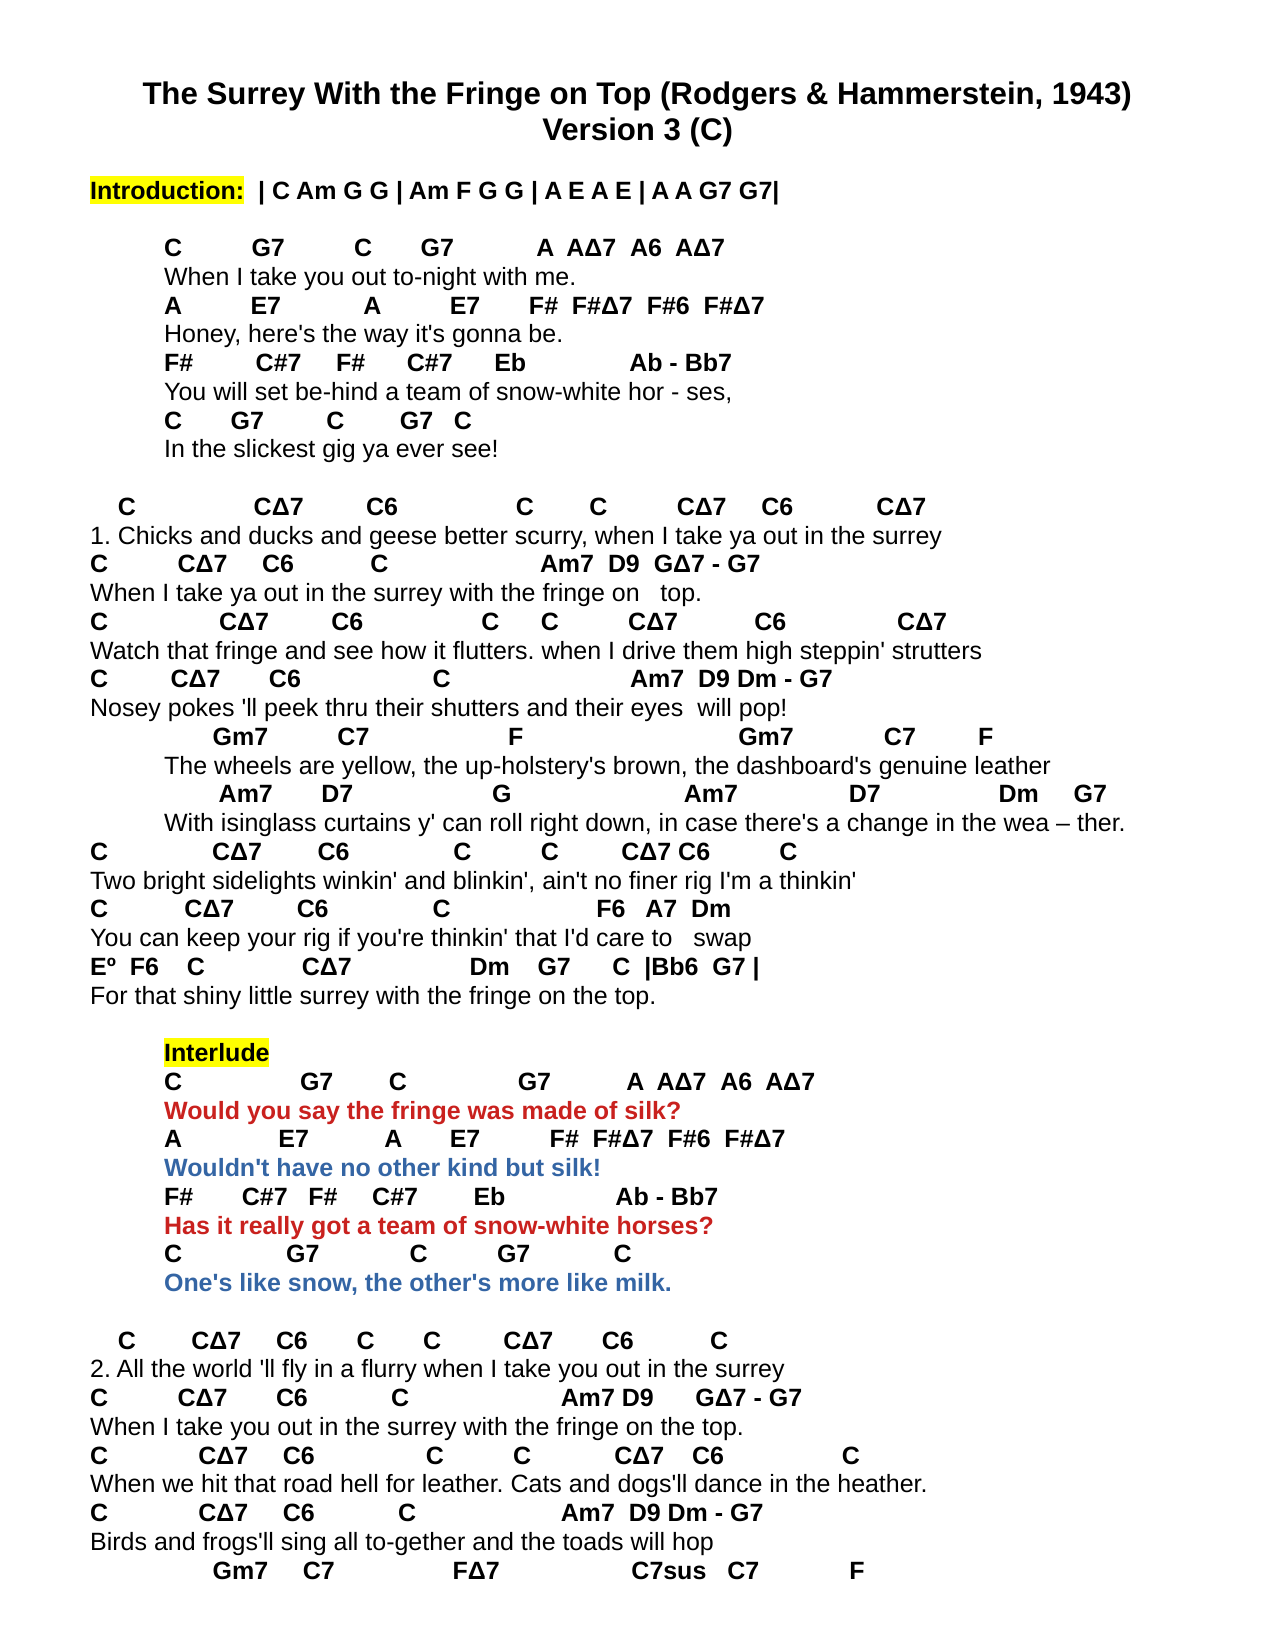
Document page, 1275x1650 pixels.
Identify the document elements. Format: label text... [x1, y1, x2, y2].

text C CΔ7 C6 C Am7 D9 GΔ7 - G7 [90, 549, 1185, 578]
text Watch that fringe and see how it flutters. when I drive them high steppin' strutters [90, 636, 1185, 664]
text The Surrey With the Fringe on Top (Rodgers & Hammerstein, 1943) [90, 75, 1185, 111]
text C CΔ7 C6 C Am7 D9 Dm - G7 [90, 1498, 1185, 1527]
text When I take ya out in the surrey with the fringe on top. [90, 578, 1185, 607]
text Nosey pokes 'll peek thru their shutters and their eyes will pop! [90, 693, 1185, 722]
text Interlude [164, 1038, 1185, 1067]
text Introduction: | C Am G G | Am F G G | A E A E | A A G7 G7| [90, 176, 1185, 204]
text For that shiny little surrey with the fringe on the top. [90, 981, 1185, 1009]
text 2. All the world 'll fly in a flurry when I take you out in the surrey [90, 1354, 1185, 1383]
text C CΔ7 C6 C C CΔ7 C6 CΔ7 [90, 492, 1185, 521]
text F# C#7 F# C#7 Eb Ab - Bb7 [164, 348, 1185, 377]
text C CΔ7 C6 C C CΔ7 C6 CΔ7 [90, 607, 1185, 636]
text A E7 A E7 F# F#Δ7 F#6 F#Δ7 [164, 291, 1185, 319]
text F# C#7 F# C#7 Eb Ab - Bb7 [164, 1182, 1185, 1211]
text C G7 C G7 A AΔ7 A6 AΔ7 [164, 1067, 1185, 1096]
text When I take you out to-night with me. [164, 262, 1185, 291]
text C G7 C G7 A AΔ7 A6 AΔ7 [164, 233, 1185, 262]
text C CΔ7 C6 C C CΔ7 C6 C [90, 1441, 1185, 1469]
text Eº F6 C CΔ7 Dm G7 C |Bb6 G7 | [90, 952, 1185, 981]
text C G7 C G7 C [164, 1239, 1185, 1268]
text Would you say the fringe was made of silk? [164, 1096, 1185, 1124]
text Honey, here's the way it's gonna be. [164, 319, 1185, 348]
text Am7 D7 G Am7 D7 Dm G7 [164, 779, 1185, 808]
text Gm7 C7 F Gm7 C7 F [164, 722, 1185, 751]
text You will set be-hind a team of snow-white hor - ses, [164, 377, 1185, 406]
text Has it really got a team of snow-white horses? [164, 1211, 1185, 1239]
text C CΔ7 C6 C Am7 D9 Dm - G7 [90, 664, 1185, 693]
text Birds and frogs'll sing all to-gether and the toads will hop [90, 1527, 1185, 1556]
text You can keep your rig if you're thinkin' that I'd care to swap [90, 923, 1185, 952]
text Version 3 (C) [90, 111, 1185, 147]
text The wheels are yellow, the up-holstery's brown, the dashboard's genuine leather [164, 751, 1185, 779]
text C CΔ7 C6 C F6 A7 Dm [90, 894, 1185, 923]
text When I take you out in the surrey with the fringe on the top. [90, 1412, 1185, 1441]
text Gm7 C7 FΔ7 C7sus C7 F [164, 1556, 1185, 1584]
text In the slickest gig ya ever see! [164, 434, 1185, 463]
text C CΔ7 C6 C C CΔ7 C6 C [90, 1326, 1185, 1354]
text C CΔ7 C6 C Am7 D9 GΔ7 - G7 [90, 1383, 1185, 1412]
text Two bright sidelights winkin' and blinkin', ain't no finer rig I'm a thinkin' [90, 866, 1185, 894]
text C G7 C G7 C [164, 406, 1185, 434]
text When we hit that road hell for leather. Cats and dogs'll dance in the heather. [90, 1469, 1185, 1498]
text With isinglass curtains y' can roll right down, in case there's a change in the wea – ther. [164, 808, 1185, 837]
text A E7 A E7 F# F#Δ7 F#6 F#Δ7 [164, 1124, 1185, 1153]
text 1. Chicks and ducks and geese better scurry, when I take ya out in the surrey [90, 521, 1185, 549]
text C CΔ7 C6 C C CΔ7 C6 C [90, 837, 1185, 866]
text One's like snow, the other's more like milk. [164, 1268, 1185, 1297]
text Wouldn't have no other kind but silk! [164, 1153, 1185, 1182]
